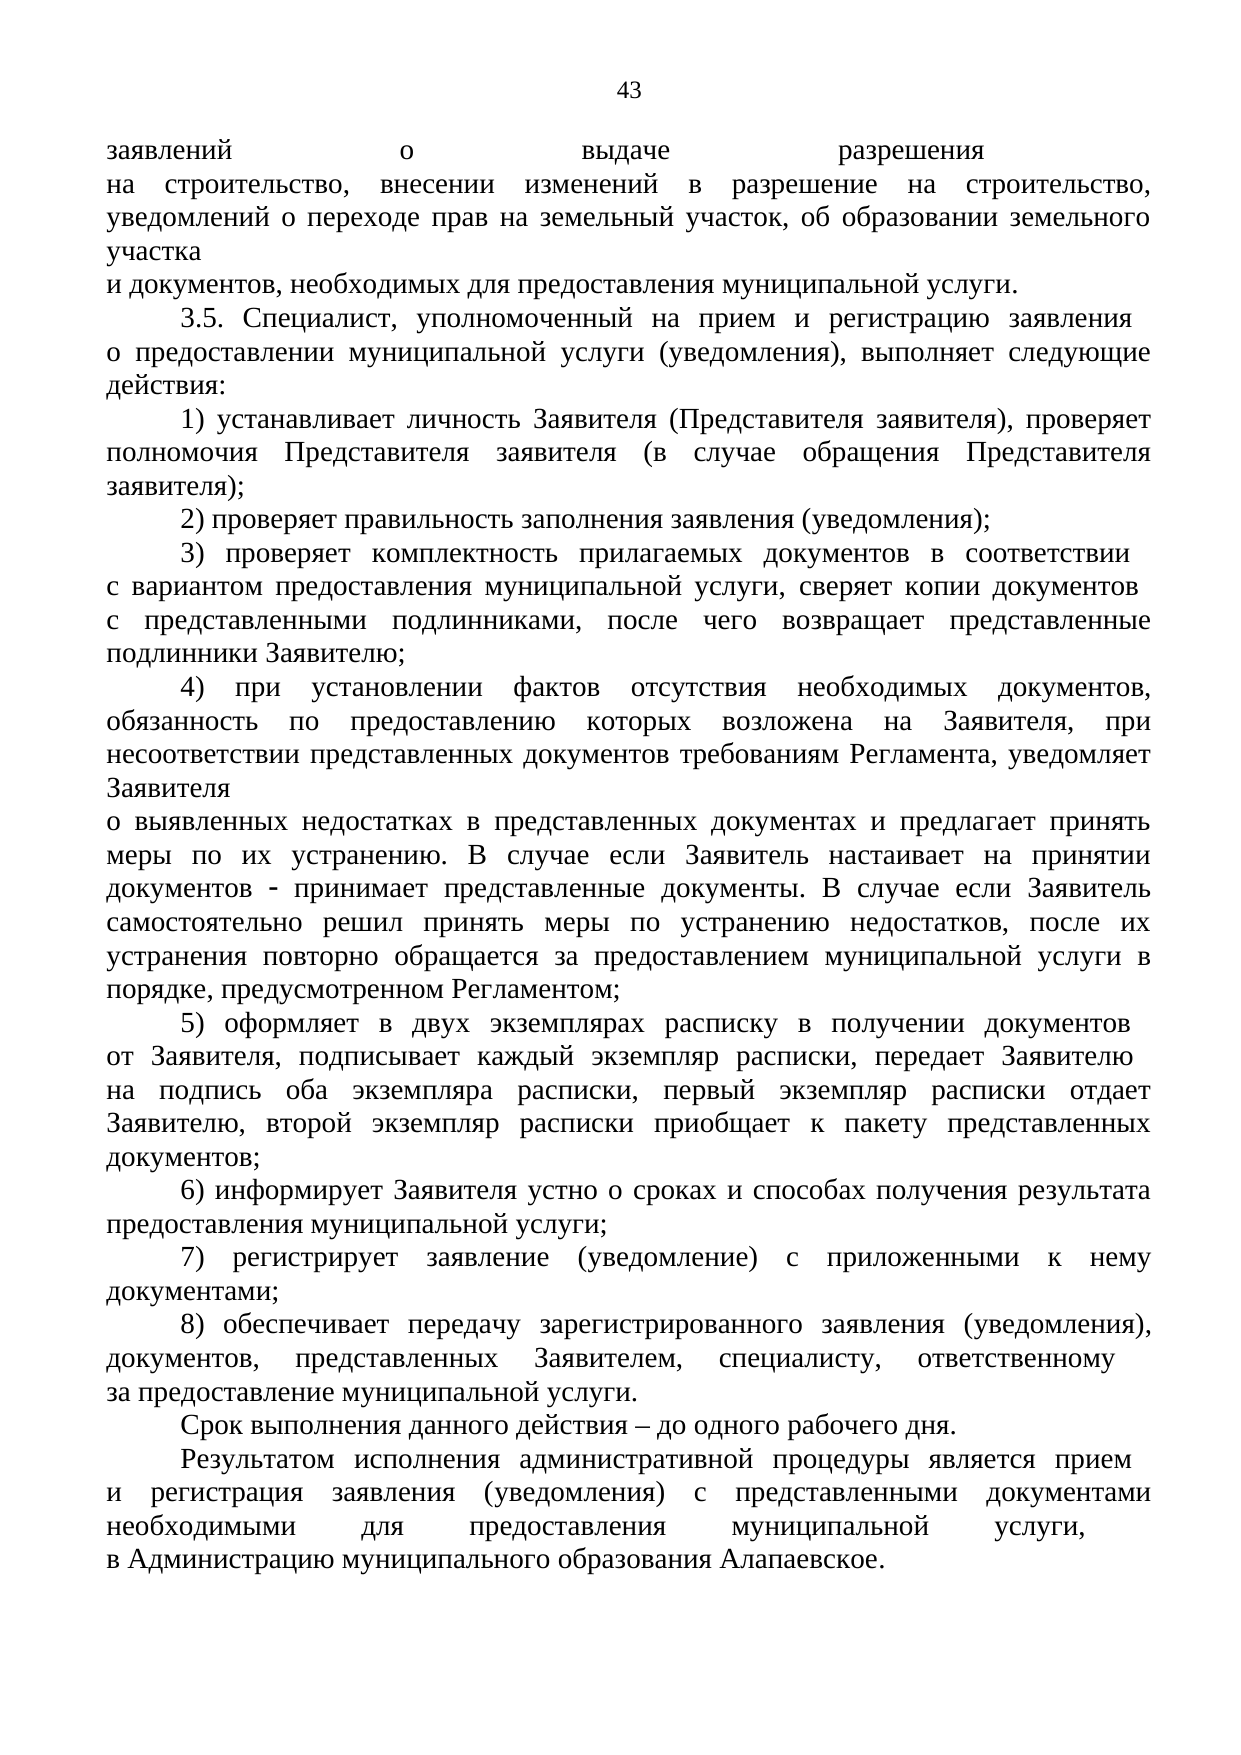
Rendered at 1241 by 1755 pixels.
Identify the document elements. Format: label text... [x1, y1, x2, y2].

text Срок выполнения данного действия – до одного рабочего дня. [106, 1407, 1152, 1441]
text 5) оформляет в двух экземплярах расписку в получении документов от Заявителя, подписывает каждый экземпляр расписки, передает Заявителю на подпись оба экземпляра расписки, первый экземпляр расписки отдает Заявителю, второй экземпляр расписки приобщает к пакету представленных документов; [106, 1005, 1152, 1172]
text 2) проверяет правильность заполнения заявления (уведомления); [106, 501, 1152, 535]
text 8) обеспечивает передачу зарегистрированного заявления (уведомления), документов, представленных Заявителем, специалисту, ответственному за предоставление муниципальной услуги. [106, 1307, 1152, 1407]
text 4) при установлении фактов отсутствия необходимых документов, обязанность по предоставлению которых возложена на Заявителя, при несоответствии представленных документов требованиям Регламента, уведомляет Заявителя о выявленных недостатках в представленных документах и предлагает принять меры по их устранению. В случае если Заявитель настаивает на принятии документов  принимает представленные документы. В случае если Заявитель самостоятельно решил принять меры по устранению недостатков, после их устранения повторно обращается за предоставлением муниципальной услуги в порядке, предусмотренном Регламентом; [106, 669, 1152, 1005]
text 3) проверяет комплектность прилагаемых документов в соответствии с вариантом предоставления муниципальной услуги, сверяет копии документов с представленными подлинниками, после чего возвращает представленные подлинники Заявителю; [106, 535, 1152, 669]
text Результатом исполнения административной процедуры является прием и регистрация заявления (уведомления) с представленными документами необходимыми для предоставления муниципальной услуги, в Администрацию муниципального образования Алапаевское. [106, 1441, 1152, 1575]
text 1) устанавливает личность Заявителя (Представителя заявителя), проверяет полномочия Представителя заявителя (в случае обращения Представителя заявителя); [106, 401, 1152, 501]
text 7) регистрирует заявление (уведомление) с приложенными к нему документами; [106, 1239, 1152, 1307]
text 3.5. Специалист, уполномоченный на прием и регистрацию заявления о предоставлении муниципальной услуги (уведомления), выполняет следующие действия: [106, 300, 1152, 401]
text заявлений о выдаче разрешения на строительство, внесении изменений в разрешение на строительство, уведомлений о переходе прав на земельный участок, об образовании земельного участка и документов, необходимых для предоставления муниципальной услуги. [106, 132, 1152, 300]
text 6) информирует Заявителя устно о сроках и способах получения результата предоставления муниципальной услуги; [106, 1172, 1152, 1239]
